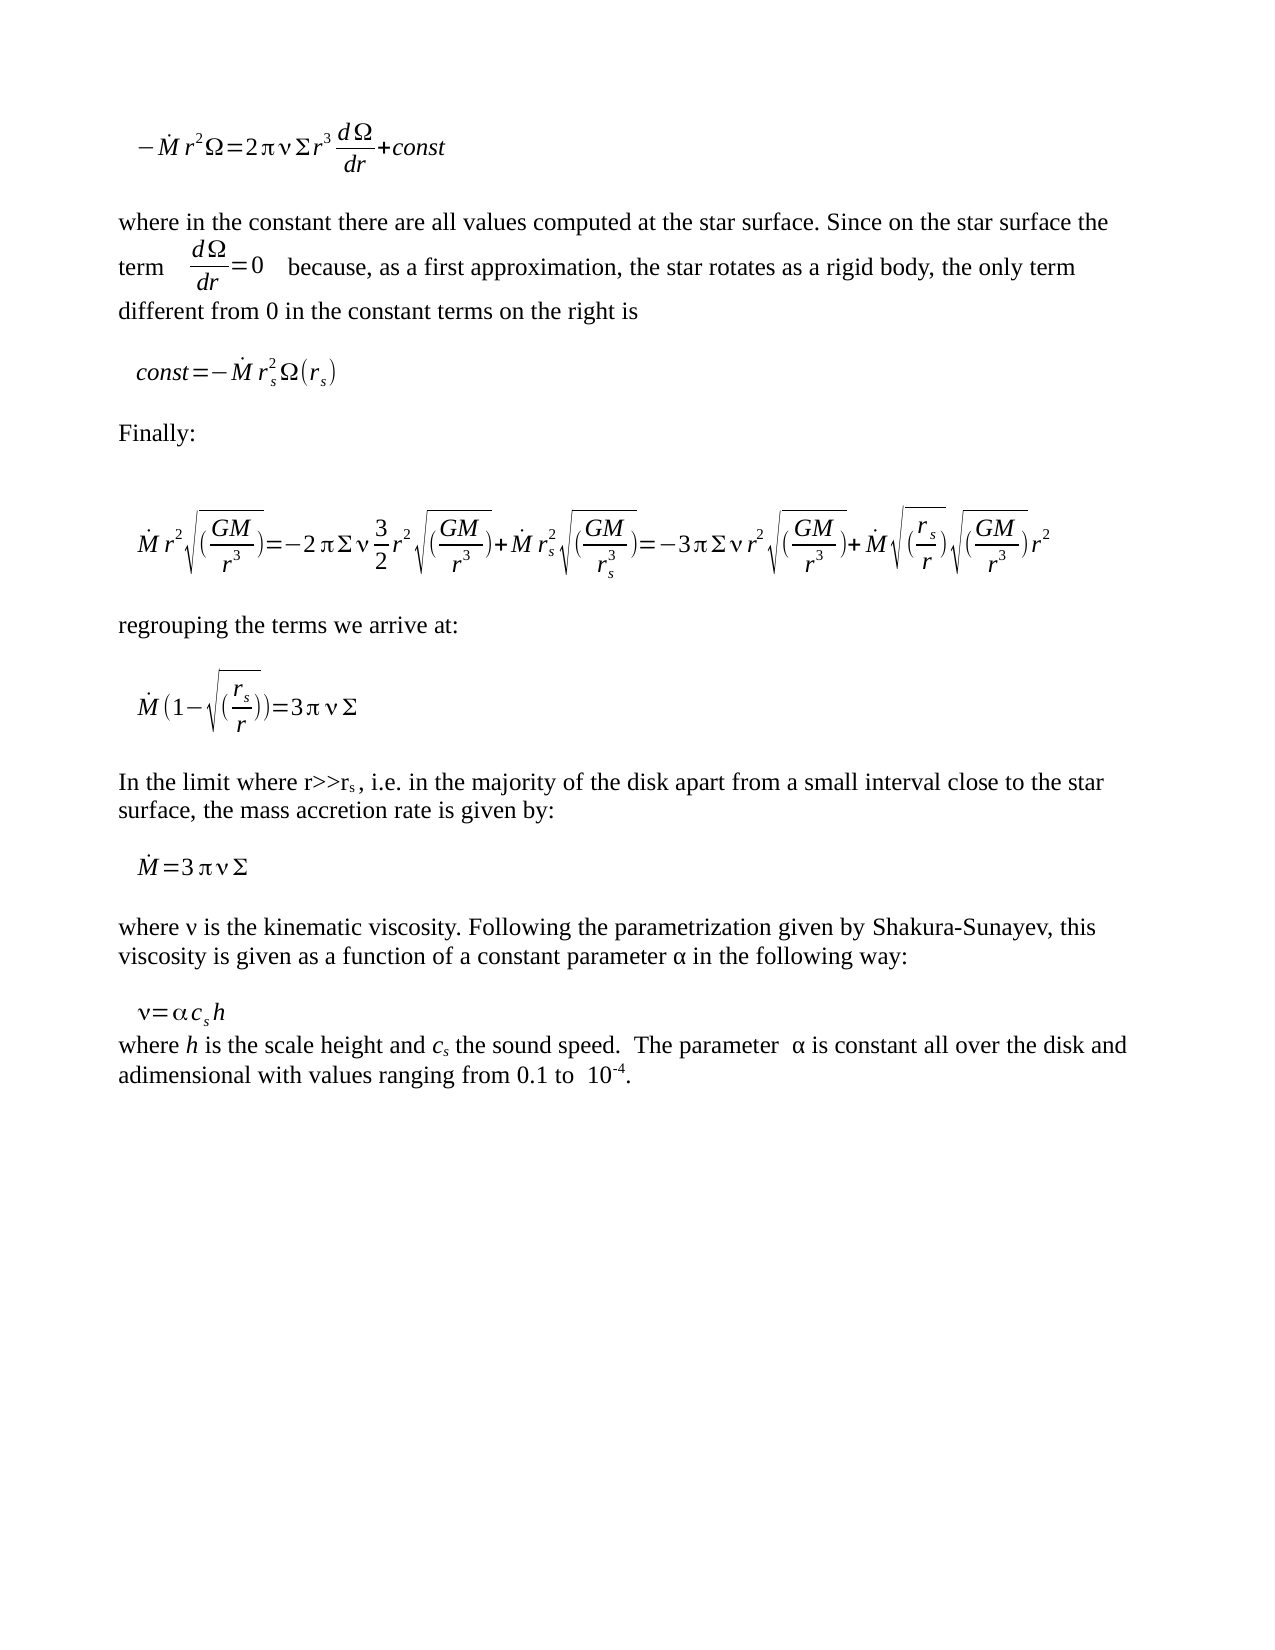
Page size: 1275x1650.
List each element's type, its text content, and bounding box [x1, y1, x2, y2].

text where h is the scale height and cs the sound speed. The parameter α is constant all over the disk and adimensional with values ranging from 0.1 to 10-4. [118, 1030, 1158, 1088]
text In the limit where r>>rs , i.e. in the majority of the disk apart from a small interval close to the star surface, the mass accretion rate is given by: [118, 766, 1158, 824]
text where ν is the kinematic viscosity. Following the parametrization given by Shakura-Sunayev, this viscosity is given as a function of a constant parameter α in the following way: [118, 912, 1158, 970]
text Finally: [118, 418, 1158, 447]
text regrouping the terms we arrive at: [118, 610, 1158, 639]
text where in the constant there are all values computed at the star surface. Since on the star surface the term because, as a first approximation, the star rotates as a rigid body, the only term different from 0 in the constant terms on the right is [118, 207, 1158, 325]
